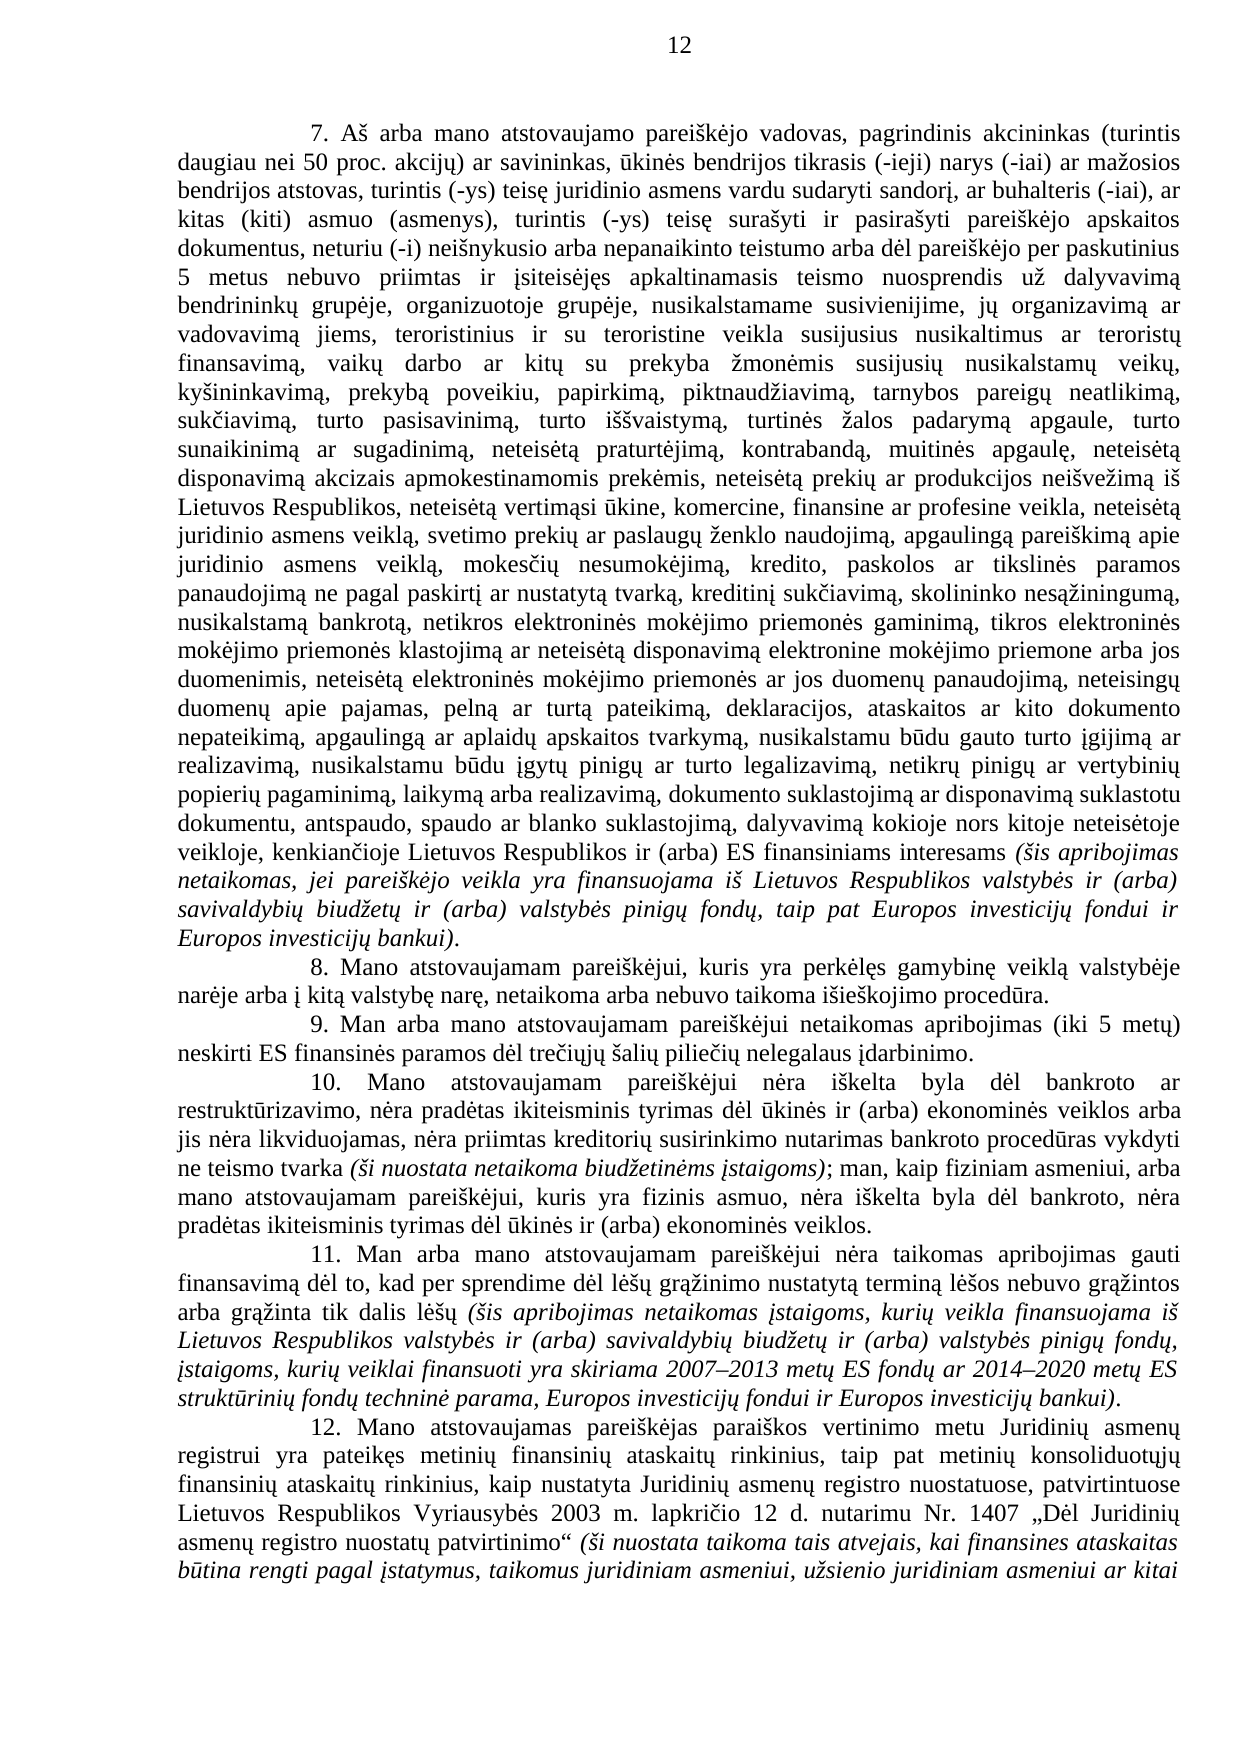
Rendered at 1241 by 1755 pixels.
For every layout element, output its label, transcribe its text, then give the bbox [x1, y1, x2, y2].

text 10. Mano atstovaujamam pareiškėjui nėra iškelta byla dėl bankroto ar restruktūrizavimo, nėra pradėtas ikiteisminis tyrimas dėl ūkinės ir (arba) ekonominės veiklos arba jis nėra likviduojamas, nėra priimtas kreditorių susirinkimo nutarimas bankroto procedūras vykdyti ne teismo tvarka (ši nuostata netaikoma biudžetinėms įstaigoms); man, kaip fiziniam asmeniui, arba mano atstovaujamam pareiškėjui, kuris yra fizinis asmuo, nėra iškelta byla dėl bankroto, nėra pradėtas ikiteisminis tyrimas dėl ūkinės ir (arba) ekonominės veiklos. [177, 1067, 1181, 1239]
text 12. Mano atstovaujamas pareiškėjas paraiškos vertinimo metu Juridinių asmenų registrui yra pateikęs metinių finansinių ataskaitų rinkinius, taip pat metinių konsoliduotųjų finansinių ataskaitų rinkinius, kaip nustatyta Juridinių asmenų registro nuostatuose, patvirtintuose Lietuvos Respublikos Vyriausybės 2003 m. lapkričio 12 d. nutarimu Nr. 1407 „Dėl Juridinių asmenų registro nuostatų patvirtinimo“ (ši nuostata taikoma tais atvejais, kai finansines ataskaitas būtina rengti pagal įstatymus, taikomus juridiniam asmeniui, užsienio juridiniam asmeniui ar kitai [177, 1412, 1181, 1584]
text 9. Man arba mano atstovaujamam pareiškėjui netaikomas apribojimas (iki 5 metų) neskirti ES finansinės paramos dėl trečiųjų šalių piliečių nelegalaus įdarbinimo. [177, 1009, 1181, 1067]
text 8. Mano atstovaujamam pareiškėjui, kuris yra perkėlęs gamybinę veiklą valstybėje narėje arba į kitą valstybę narę, netaikoma arba nebuvo taikoma išieškojimo procedūra. [177, 952, 1181, 1009]
text 7. Aš arba mano atstovaujamo pareiškėjo vadovas, pagrindinis akcininkas (turintis daugiau nei 50 proc. akcijų) ar savininkas, ūkinės bendrijos tikrasis (-ieji) narys (-iai) ar mažosios bendrijos atstovas, turintis (-ys) teisę juridinio asmens vardu sudaryti sandorį, ar buhalteris (-iai), ar kitas (kiti) asmuo (asmenys), turintis (-ys) teisę surašyti ir pasirašyti pareiškėjo apskaitos dokumentus, neturiu (-i) neišnykusio arba nepanaikinto teistumo arba dėl pareiškėjo per paskutinius 5 metus nebuvo priimtas ir įsiteisėjęs apkaltinamasis teismo nuosprendis už dalyvavimą bendrininkų grupėje, organizuotoje grupėje, nusikalstamame susivienijime, jų organizavimą ar vadovavimą jiems, teroristinius ir su teroristine veikla susijusius nusikaltimus ar teroristų finansavimą, vaikų darbo ar kitų su prekyba žmonėmis susijusių nusikalstamų veikų, kyšininkavimą, prekybą poveikiu, papirkimą, piktnaudžiavimą, tarnybos pareigų neatlikimą, sukčiavimą, turto pasisavinimą, turto iššvaistymą, turtinės žalos padarymą apgaule, turto sunaikinimą ar sugadinimą, neteisėtą praturtėjimą, kontrabandą, muitinės apgaulę, neteisėtą disponavimą akcizais apmokestinamomis prekėmis, neteisėtą prekių ar produkcijos neišvežimą iš Lietuvos Respublikos, neteisėtą vertimąsi ūkine, komercine, finansine ar profesine veikla, neteisėtą juridinio asmens veiklą, svetimo prekių ar paslaugų ženklo naudojimą, apgaulingą pareiškimą apie juridinio asmens veiklą, mokesčių nesumokėjimą, kredito, paskolos ar tikslinės paramos panaudojimą ne pagal paskirtį ar nustatytą tvarką, kreditinį sukčiavimą, skolininko nesąžiningumą, nusikalstamą bankrotą, netikros elektroninės mokėjimo priemonės gaminimą, tikros elektroninės mokėjimo priemonės klastojimą ar neteisėtą disponavimą elektronine mokėjimo priemone arba jos duomenimis, neteisėtą elektroninės mokėjimo priemonės ar jos duomenų panaudojimą, neteisingų duomenų apie pajamas, pelną ar turtą pateikimą, deklaracijos, ataskaitos ar kito dokumento nepateikimą, apgaulingą ar aplaidų apskaitos tvarkymą, nusikalstamu būdu gauto turto įgijimą ar realizavimą, nusikalstamu būdu įgytų pinigų ar turto legalizavimą, netikrų pinigų ar vertybinių popierių pagaminimą, laikymą arba realizavimą, dokumento suklastojimą ar disponavimą suklastotu dokumentu, antspaudo, spaudo ar blanko suklastojimą, dalyvavimą kokioje nors kitoje neteisėtoje veikloje, kenkiančioje Lietuvos Respublikos ir (arba) ES finansiniams interesams (šis apribojimas netaikomas, jei pareiškėjo veikla yra finansuojama iš Lietuvos Respublikos valstybės ir (arba) savivaldybių biudžetų ir (arba) valstybės pinigų fondų, taip pat Europos investicijų fondui ir Europos investicijų bankui). [177, 118, 1181, 952]
text 11. Man arba mano atstovaujamam pareiškėjui nėra taikomas apribojimas gauti finansavimą dėl to, kad per sprendime dėl lėšų grąžinimo nustatytą terminą lėšos nebuvo grąžintos arba grąžinta tik dalis lėšų (šis apribojimas netaikomas įstaigoms, kurių veikla finansuojama iš Lietuvos Respublikos valstybės ir (arba) savivaldybių biudžetų ir (arba) valstybės pinigų fondų, įstaigoms, kurių veiklai finansuoti yra skiriama 2007–2013 metų ES fondų ar 2014–2020 metų ES struktūrinių fondų techninė parama, Europos investicijų fondui ir Europos investicijų bankui). [177, 1239, 1181, 1412]
